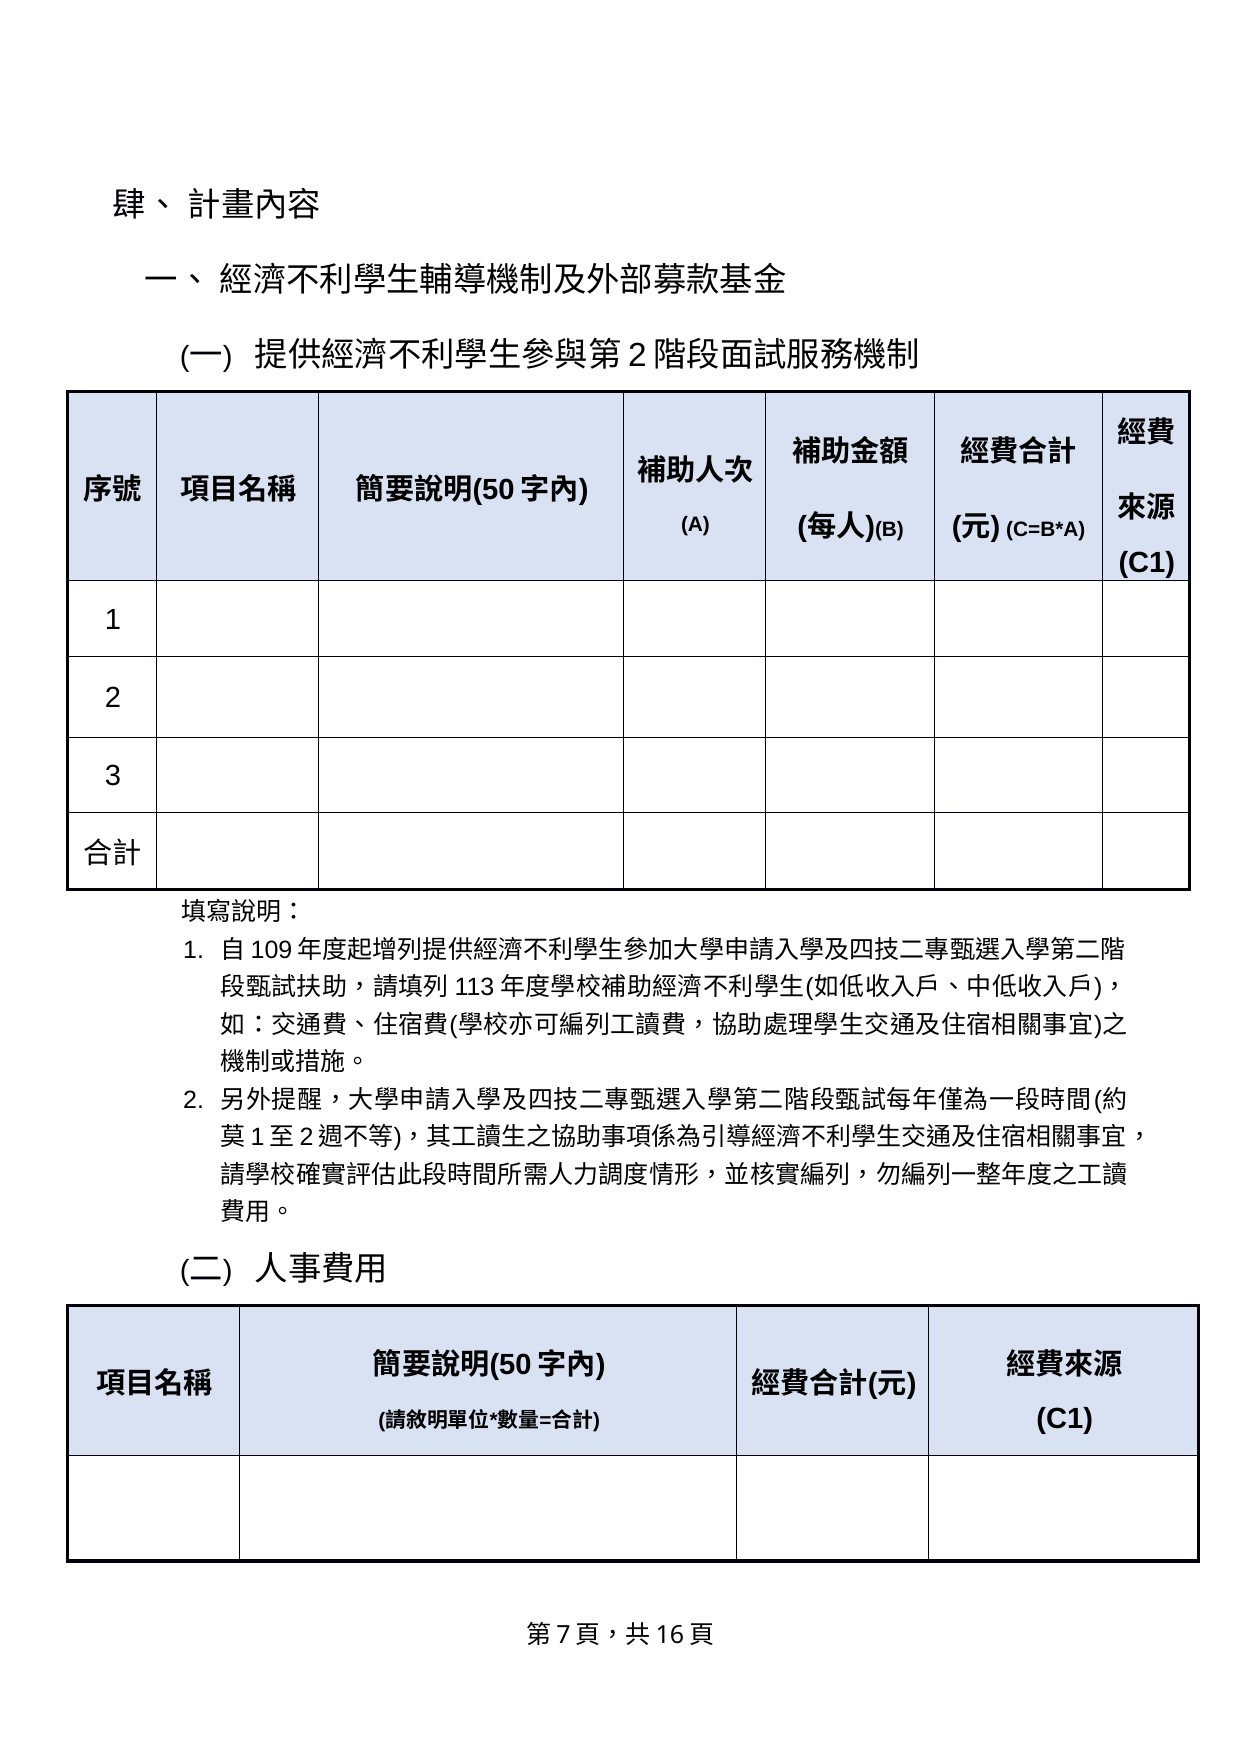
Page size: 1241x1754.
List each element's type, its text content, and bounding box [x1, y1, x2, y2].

table_header 補助金額 (每人)(B) [766, 393, 934, 580]
list 經濟不利學生輔導機制及外部募款基金 [144, 239, 1128, 314]
table_cell [737, 1456, 928, 1559]
table_cell [624, 813, 765, 888]
table_header 補助人次 (A) [624, 393, 765, 580]
table_cell [1103, 738, 1188, 812]
table_cell [935, 813, 1102, 888]
table_header 簡要說明(50字內) (請敘明單位*數量=合計) [240, 1307, 736, 1455]
text 填寫說明： [181, 891, 1128, 929]
table_cell 1 [69, 581, 156, 656]
table_cell [157, 813, 318, 888]
table_cell [624, 581, 765, 656]
table_cell [157, 657, 318, 737]
table_header 經費來源(C1) [1103, 393, 1188, 580]
table_cell [240, 1456, 736, 1559]
table_cell [1103, 813, 1188, 888]
table_cell [319, 657, 623, 737]
list 自109年度起增列提供經濟不利學生參加大學申請入學及四技二專甄選入學第二階段甄試扶助，請填列113年度學校補助經濟不利學生(如低收入戶、中低收入戶)，如：交通費、住宿費(學校亦可編列工讀費，協助處理學生交通及住宿相關事宜)之機制或措施。 [183, 929, 1128, 1079]
table_header 經費合計(元) [737, 1307, 928, 1455]
list 另外提醒，大學申請入學及四技二專甄選入學第二階段甄試每年僅為一段時間(約莫1至2週不等)，其工讀生之協助事項係為引導經濟不利學生交通及住宿相關事宜，請學校確實評估此段時間所需人力調度情形，並核實編列，勿編列一整年度之工讀費用。 [183, 1079, 1128, 1229]
table_cell [766, 813, 934, 888]
table_header 經費合計(元) (C=B*A) [935, 393, 1102, 580]
table_cell [766, 657, 934, 737]
table_cell 合計 [69, 813, 156, 888]
table_header 簡要說明(50字內) [319, 393, 623, 580]
table_cell [69, 1456, 239, 1559]
table_cell [157, 581, 318, 656]
table_header 序號 [69, 393, 156, 580]
table_header 項目名稱 [69, 1307, 239, 1455]
list 提供經濟不利學生參與第2階段面試服務機制 [179, 314, 1128, 389]
table_cell [935, 581, 1102, 656]
table_cell [624, 738, 765, 812]
table_cell [319, 581, 623, 656]
table_cell [319, 813, 623, 888]
table_cell [1103, 581, 1188, 656]
table_cell [157, 738, 318, 812]
table_cell [929, 1456, 1197, 1559]
list 人事費用 [179, 1229, 1128, 1304]
table_cell [1103, 657, 1188, 737]
table_cell 3 [69, 738, 156, 812]
table_cell [766, 738, 934, 812]
table_cell 2 [69, 657, 156, 737]
table_header 項目名稱 [157, 393, 318, 580]
table_cell [935, 738, 1102, 812]
table_cell [935, 657, 1102, 737]
table_cell [624, 657, 765, 737]
table_cell [319, 738, 623, 812]
table_cell [766, 581, 934, 656]
table_header 經費來源 (C1) [929, 1307, 1197, 1455]
list 計畫內容 [112, 164, 1128, 239]
